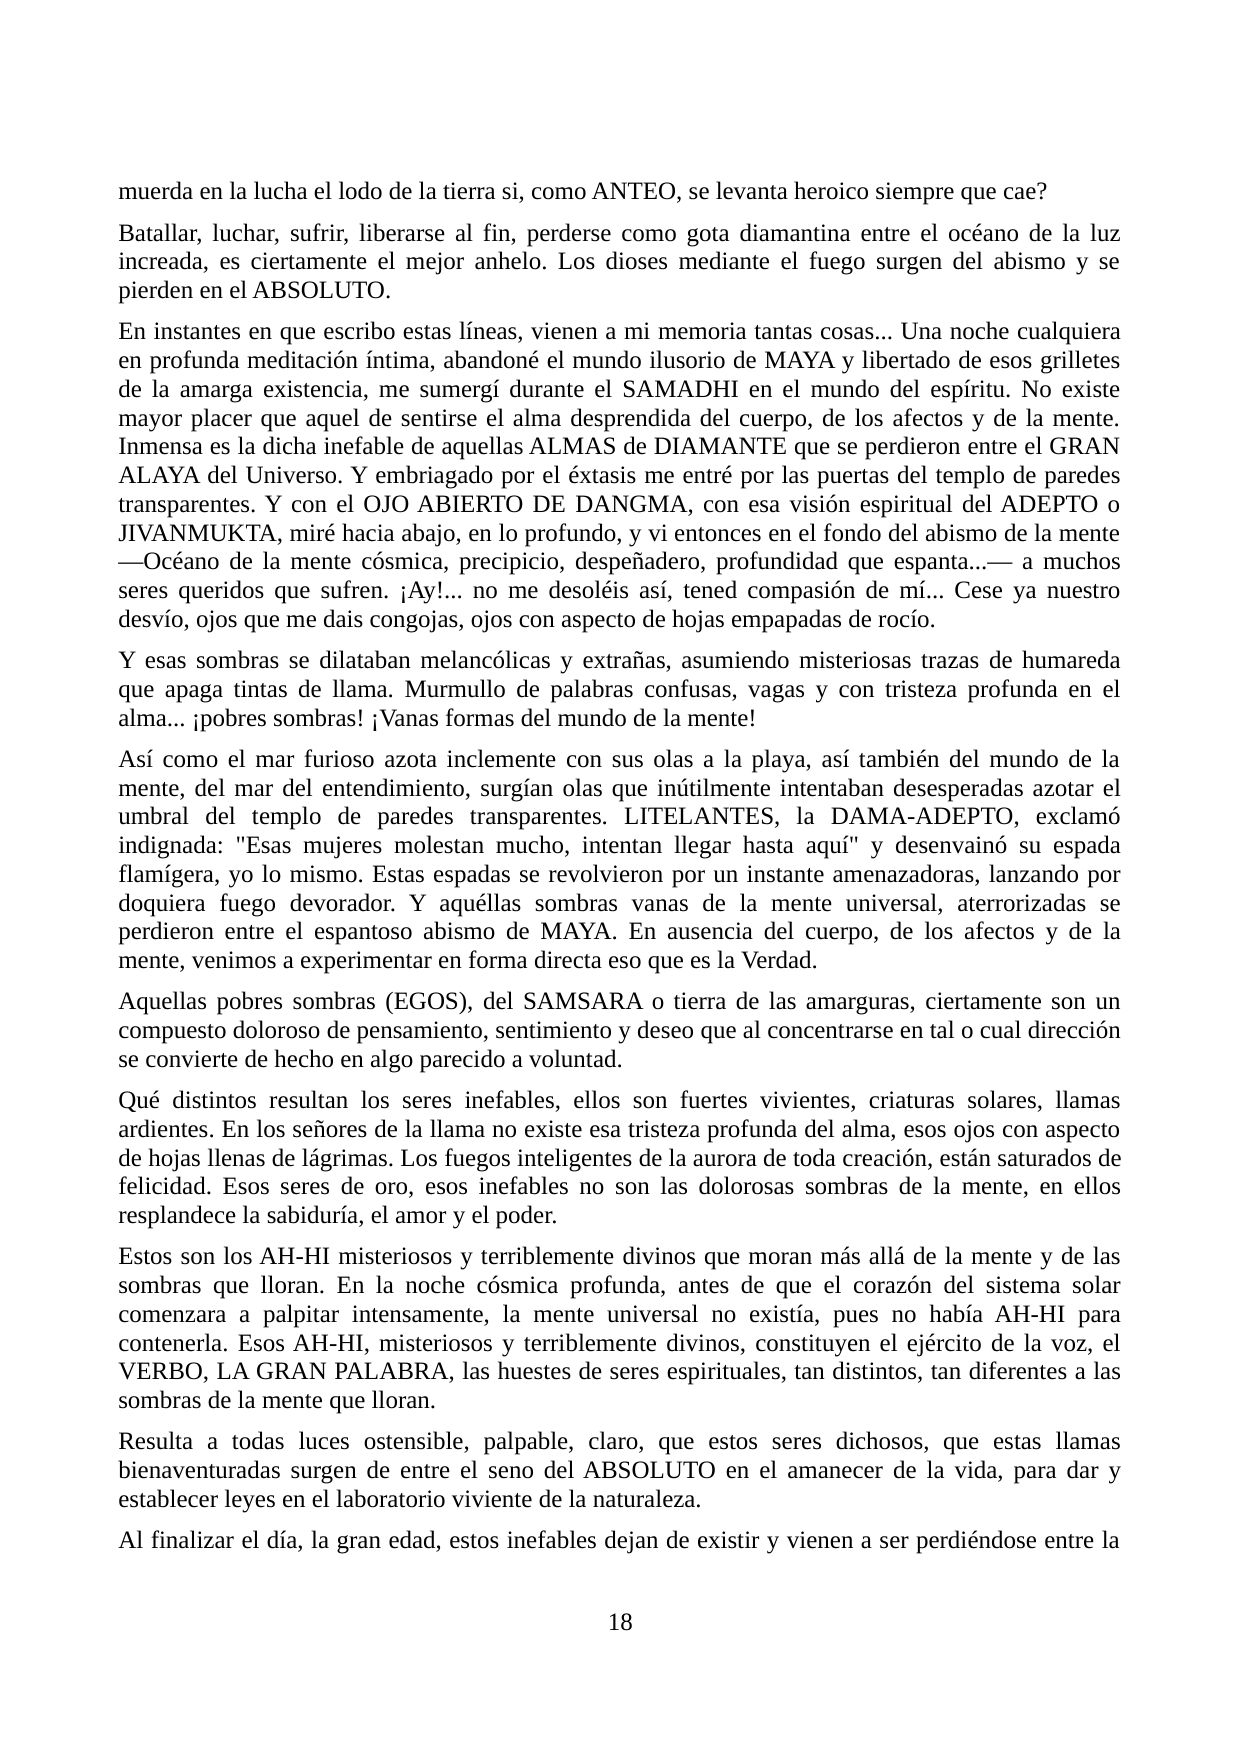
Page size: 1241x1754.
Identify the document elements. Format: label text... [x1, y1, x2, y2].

text Al finalizar el día, la gran edad, estos inefables dejan de existir y vienen a ser perdiéndose entre la [118, 1525, 1122, 1554]
text Estos son los AH-HI misteriosos y terriblemente divinos que moran más allá de la mente y de las sombras que lloran. En la noche cósmica profunda, antes de que el corazón del sistema solar comenzara a palpitar intensamente, la mente universal no existía, pues no había AH-HI para contenerla. Esos AH-HI, misteriosos y terriblemente divinos, constituyen el ejército de la voz, el VERBO, LA GRAN PALABRA, las huestes de seres espirituales, tan distintos, tan diferentes a las sombras de la mente que lloran. [118, 1241, 1122, 1414]
text Y esas sombras se dilataban melancólicas y extrañas, asumiendo misteriosas trazas de humareda que apaga tintas de llama. Murmullo de palabras confusas, vagas y con tristeza profunda en el alma... ¡pobres sombras! ¡Vanas formas del mundo de la mente! [118, 645, 1122, 731]
text En instantes en que escribo estas líneas, vienen a mi memoria tantas cosas... Una noche cualquiera en profunda meditación íntima, abandoné el mundo ilusorio de MAYA y libertado de esos grilletes de la amarga existencia, me sumergí durante el SAMADHI en el mundo del espíritu. No existe mayor placer que aquel de sentirse el alma desprendida del cuerpo, de los afectos y de la mente. Inmensa es la dicha inefable de aquellas ALMAS de DIAMANTE que se perdieron entre el GRAN ALAYA del Universo. Y embriagado por el éxtasis me entré por las puertas del templo de paredes transparentes. Y con el OJO ABIERTO DE DANGMA, con esa visión espiritual del ADEPTO o JIVANMUKTA, miré hacia abajo, en lo profundo, y vi entonces en el fondo del abismo de la mente —Océano de la mente cósmica, precipicio, despeñadero, profundidad que espanta...— a muchos seres queridos que sufren. ¡Ay!... no me desoléis así, tened compasión de mí... Cese ya nuestro desvío, ojos que me dais congojas, ojos con aspecto de hojas empapadas de rocío. [118, 316, 1122, 633]
text Qué distintos resultan los seres inefables, ellos son fuertes vivientes, criaturas solares, llamas ardientes. En los señores de la llama no existe esa tristeza profunda del alma, esos ojos con aspecto de hojas llenas de lágrimas. Los fuegos inteligentes de la aurora de toda creación, están saturados de felicidad. Esos seres de oro, esos inefables no son las dolorosas sombras de la mente, en ellos resplandece la sabiduría, el amor y el poder. [118, 1085, 1122, 1229]
text Así como el mar furioso azota inclemente con sus olas a la playa, así también del mundo de la mente, del mar del entendimiento, surgían olas que inútilmente intentaban desesperadas azotar el umbral del templo de paredes transparentes. LITELANTES, la DAMA-ADEPTO, exclamó indignada: "Esas mujeres molestan mucho, intentan llegar hasta aquí" y desenvainó su espada flamígera, yo lo mismo. Estas espadas se revolvieron por un instante amenazadoras, lanzando por doquiera fuego devorador. Y aquéllas sombras vanas de la mente universal, aterrorizadas se perdieron entre el espantoso abismo de MAYA. En ausencia del cuerpo, de los afectos y de la mente, venimos a experimentar en forma directa eso que es la Verdad. [118, 744, 1122, 974]
text Batallar, luchar, sufrir, liberarse al fin, perderse como gota diamantina entre el océano de la luz increada, es ciertamente el mejor anhelo. Los dioses mediante el fuego surgen del abismo y se pierden en el ABSOLUTO. [118, 218, 1122, 304]
text Resulta a todas luces ostensible, palpable, claro, que estos seres dichosos, que estas llamas bienaventuradas surgen de entre el seno del ABSOLUTO en el amanecer de la vida, para dar y establecer leyes en el laboratorio viviente de la naturaleza. [118, 1426, 1122, 1513]
text Aquellas pobres sombras (EGOS), del SAMSARA o tierra de las amarguras, ciertamente son un compuesto doloroso de pensamiento, sentimiento y deseo que al concentrarse en tal o cual dirección se convierte de hecho en algo parecido a voluntad. [118, 986, 1122, 1073]
text muerda en la lucha el lodo de la tierra si, como ANTEO, se levanta heroico siempre que cae? [118, 176, 1122, 205]
